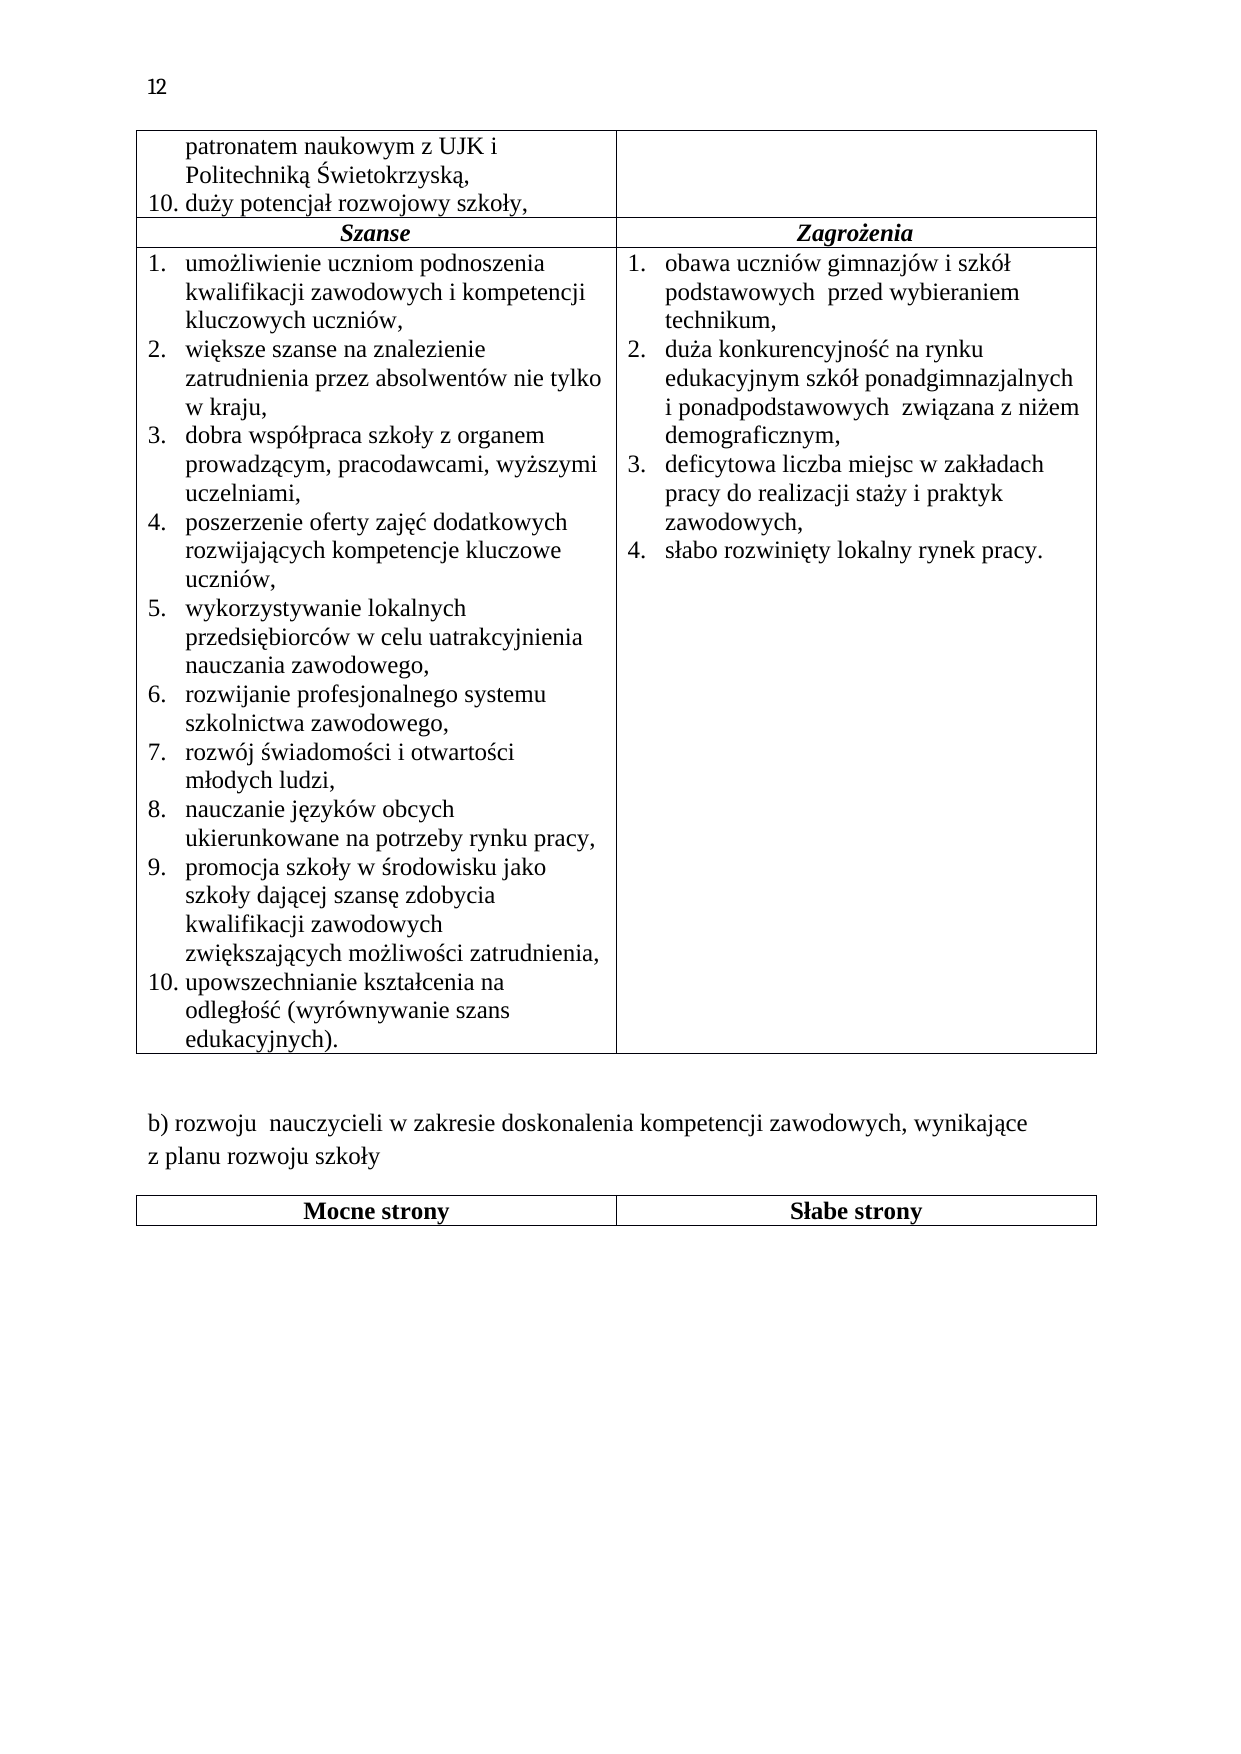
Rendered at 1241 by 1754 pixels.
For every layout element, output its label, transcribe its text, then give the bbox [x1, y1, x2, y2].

table_cell obawa uczniów gimnazjów i szkół podstawowych przed wybieraniem technikum, duża konkurencyjność na rynku edukacyjnym szkół ponadgimnazjalnych i ponadpodstawowych związana z niżem demograficznym, deficytowa liczba miejsc w zakładach pracy do realizacji staży i praktyk zawodowych, słabo rozwinięty lokalny rynek pracy. [617, 248, 1096, 1053]
table_cell Zagrożenia [617, 218, 1096, 247]
table_cell umożliwienie uczniom podnoszenia kwalifikacji zawodowych i kompetencji kluczowych uczniów, większe szanse na znalezienie zatrudnienia przez absolwentów nie tylko w kraju, dobra współpraca szkoły z organem prowadzącym, pracodawcami, wyższymi uczelniami, poszerzenie oferty zajęć dodatkowych rozwijających kompetencje kluczowe uczniów, wykorzystywanie lokalnych przedsiębiorców w celu uatrakcyjnienia nauczania zawodowego, rozwijanie profesjonalnego systemu szkolnictwa zawodowego, rozwój świadomości i otwartości młodych ludzi, nauczanie języków obcych ukierunkowane na potrzeby rynku pracy, promocja szkoły w środowisku jako szkoły dającej szansę zdobycia kwalifikacji zawodowych zwiększających możliwości zatrudnienia, upowszechnianie kształcenia na odległość (wyrównywanie szans edukacyjnych). [137, 248, 616, 1053]
text b) rozwoju nauczycieli w zakresie doskonalenia kompetencji zawodowych, wynikające z planu rozwoju szkoły [148, 1108, 1128, 1170]
table_header Mocne strony [137, 1196, 616, 1224]
table_cell patronatem naukowym z UJK i Politechniką Świetokrzyską, duży potencjał rozwojowy szkoły, [137, 131, 616, 217]
table_cell [617, 131, 1096, 217]
table_header Słabe strony [617, 1196, 1096, 1224]
table_cell Szanse [137, 218, 616, 247]
